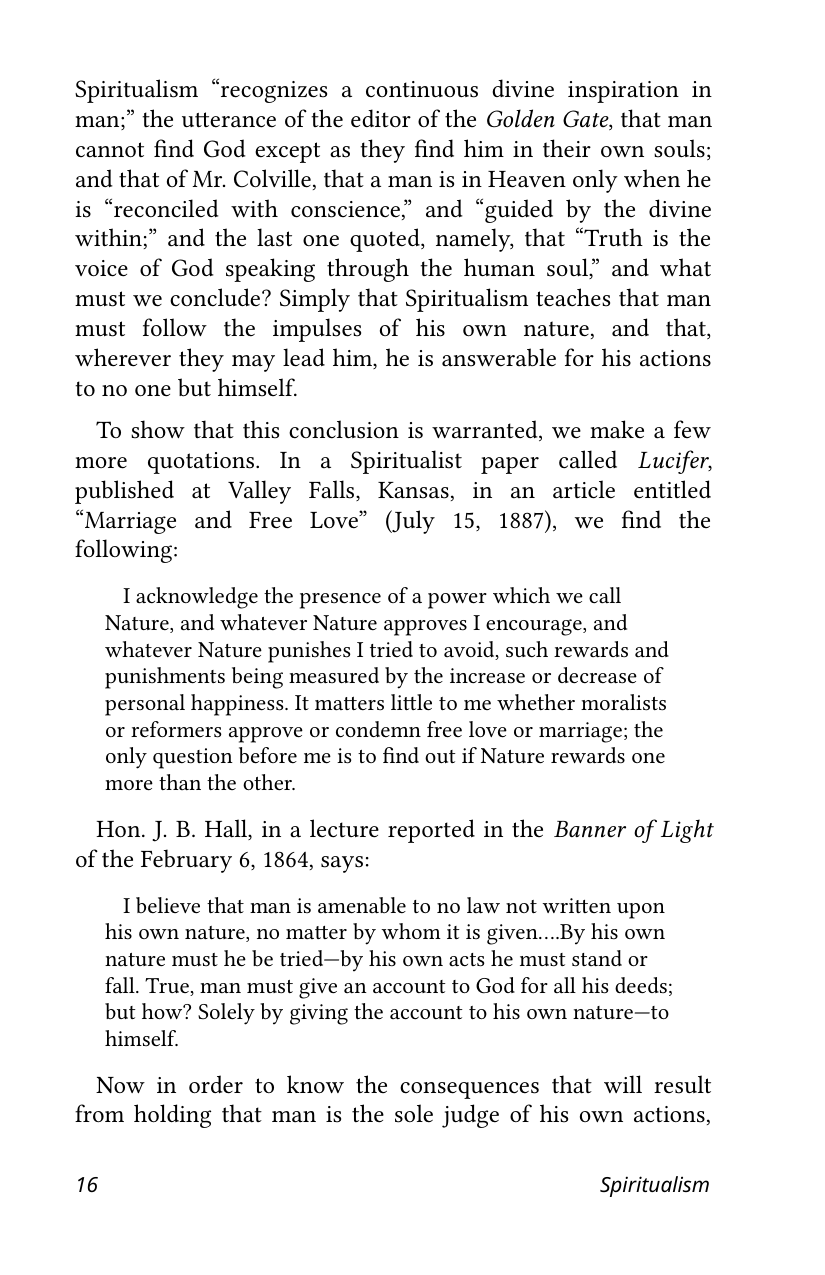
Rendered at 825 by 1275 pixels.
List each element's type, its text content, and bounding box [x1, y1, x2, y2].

text I believe that man is amenable to no law not written upon his own nature, no matter by whom it is given….By his own nature must he be tried—by his own acts he must stand or fall. True, man must give an account to God for all his deeds; but how? Solely by giving the account to his own nature—to himself. [105, 893, 682, 1052]
text Hon. J. B. Hall, in a lecture reported in the Banner of Light of the February 6, 1864, says: [75, 815, 712, 873]
text To show that this conclusion is warranted, we make a few more quotations. In a Spiritualist paper called Lucifer, published at Valley Falls, Kansas, in an article entitled “Marriage and Free Love” (July 15, 1887), we find the following: [75, 416, 712, 564]
text Spiritualism “recognizes a continuous divine inspiration in man;” the utterance of the editor of the Golden Gate, that man cannot find God except as they find him in their own souls; and that of Mr. Colville, that a man is in Heaven only when he is “reconciled with conscience,” and “guided by the divine within;” and the last one quoted, namely, that “Truth is the voice of God speaking through the human soul,” and what must we conclude? Simply that Spiritualism teaches that man must follow the impulses of his own nature, and that, wherever they may lead him, he is answerable for his actions to no one but himself. [75, 75, 712, 402]
text Now in order to know the consequences that will result from holding that man is the sole judge of his own actions, [75, 1071, 712, 1129]
text I acknowledge the presence of a power which we call Nature, and whatever Nature approves I encourage, and whatever Nature punishes I tried to avoid, such rewards and punishments being measured by the increase or decrease of personal happiness. It matters little to me whether moralists or reformers approve or condemn free love or marriage; the only question before me is to find out if Nature rewards one more than the other. [105, 583, 682, 796]
